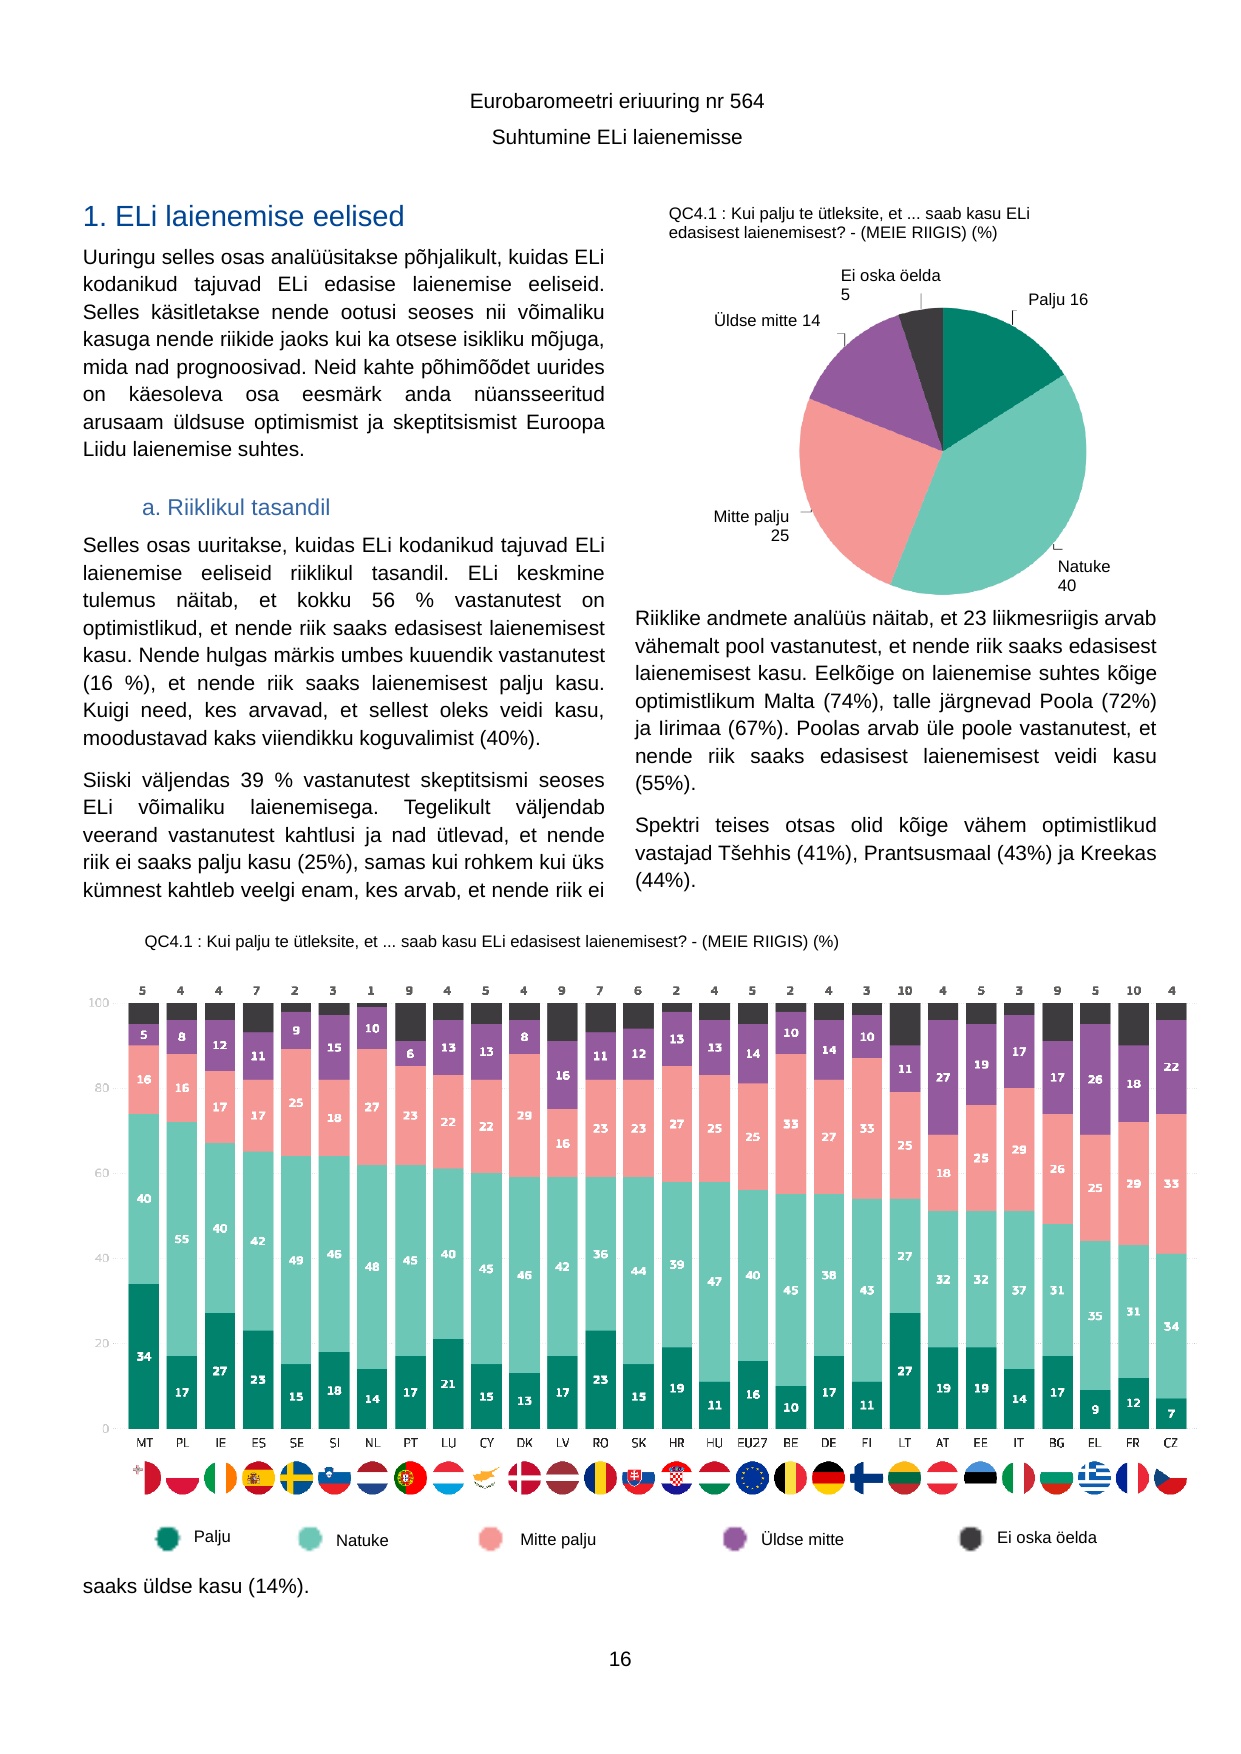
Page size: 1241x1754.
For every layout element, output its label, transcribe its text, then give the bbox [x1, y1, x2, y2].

text Riiklike andmete analüüs näitab, et 23 liikmesriigis arvab vähemalt pool vastanutest, et nende riik saaks edasisest laienemisest kasu. Eelkõige on laienemise suhtes kõige optimistlikum Malta (74%), talle järgnevad Poola (72%) ja Iirimaa (67%). Poolas arvab üle poole vastanutest, et nende riik saaks edasisest laienemisest veidi kasu (55%). [635, 199, 1157, 795]
text Spektri teises otsas olid kõige vähem optimistlikud vastajad Tšehhis (41%), Prantsusmaal (43%) ja Kreekas (44%). [635, 813, 1157, 892]
picture [75, 978, 1198, 1503]
text Siiski väljendas 39 % vastanutest skeptitsismi seoses ELi võimaliku laienemisega. Tegelikult väljendab veerand vastanutest kahtlusi ja nad ütlevad, et nende riik ei saaks palju kasu (25%), samas kui rohkem kui üks kümnest kahtleb veelgi enam, kes arvab, et nende riik ei saaks üldse kasu (14%). [83, 767, 605, 978]
picture [148, 1510, 992, 1575]
text Uuringu selles osas analüüsitakse põhjalikult, kuidas ELi kodanikud tajuvad ELi edasise laienemise eeliseid. Selles käsitletakse nende ootusi seoses nii võimaliku kasuga nende riikide jaoks kui ka otsese isikliku mõjuga, mida nad prognoosivad. Neid kahte põhimõõdet uurides on käesoleva osa eesmärk anda nüansseeritud arusaam üldsuse optimismist ja skeptitsismist Euroopa Liidu laienemise suhtes. [83, 245, 605, 461]
subtitle 1. ELi laienemise eelised [83, 199, 605, 232]
subtitle a. Riiklikul tasandil [142, 494, 605, 520]
text Siiski väljendas 39 % vastanutest skeptitsismi seoses ELi võimaliku laienemisega. Tegelikult väljendab veerand vastanutest kahtlusi ja nad ütlevad, et nende riik ei saaks palju kasu (25%), samas kui rohkem kui üks kümnest kahtleb veelgi enam, kes arvab, et nende riik ei saaks üldse kasu (14%). [83, 1503, 605, 1598]
picture [787, 291, 1089, 600]
text Selles osas uuritakse, kuidas ELi kodanikud tajuvad ELi laienemise eeliseid riiklikul tasandil. ELi keskmine tulemus näitab, et kokku 56 % vastanutest on optimistlikud, et nende riik saaks edasisest laienemisest kasu. Nende hulgas märkis umbes kuuendik vastanutest (16 %), et nende riik saaks laienemisest palju kasu. Kuigi need, kes arvavad, et sellest oleks veidi kasu, moodustavad kaks viiendikku koguvalimist (40%). [83, 533, 605, 749]
